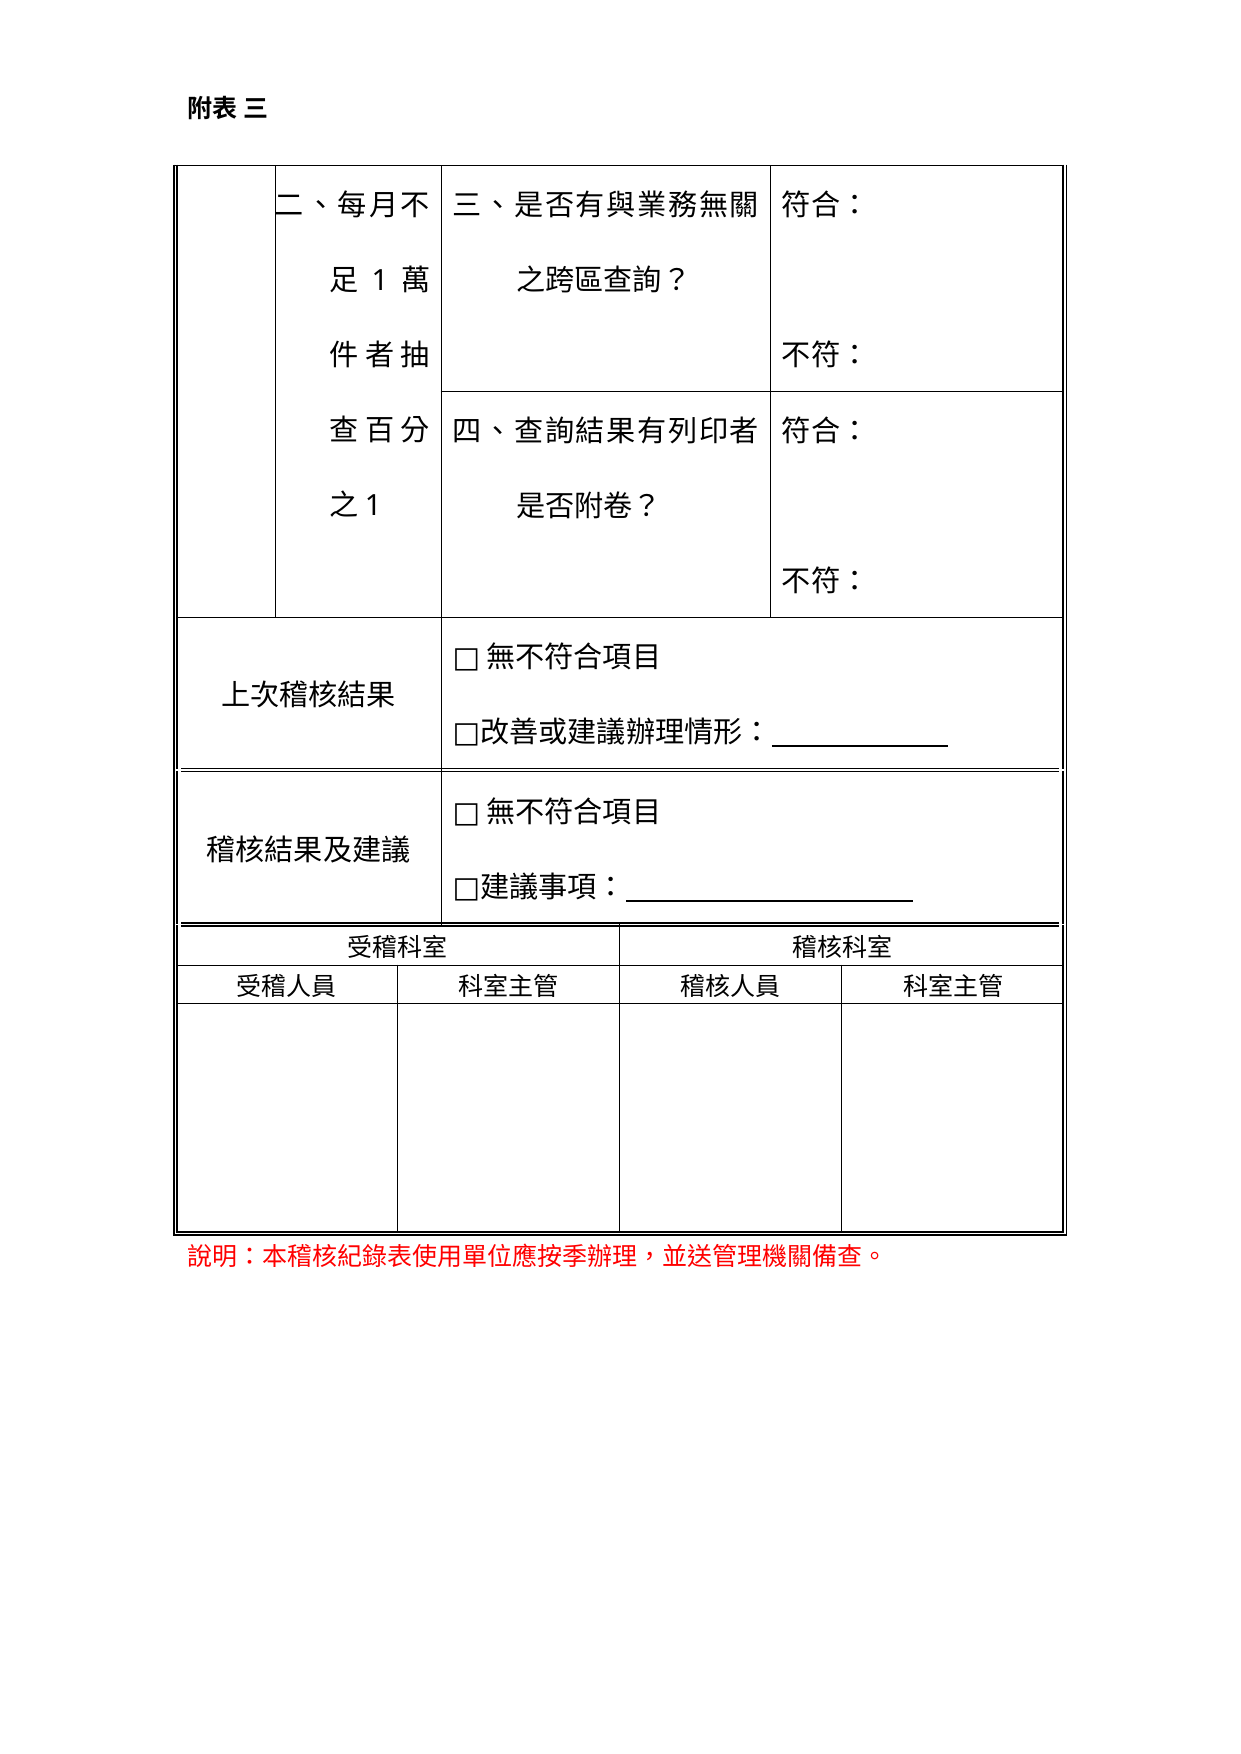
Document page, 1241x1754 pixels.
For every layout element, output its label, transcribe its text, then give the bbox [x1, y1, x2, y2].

table_cell 符合： 不符： [771, 166, 1062, 391]
table_cell 稽核科室 [620, 922, 1065, 964]
table_cell 無不符合項目 □建議事項： [442, 768, 1065, 922]
table_cell [178, 166, 275, 617]
table_cell 稽核結果及建議 [176, 768, 441, 922]
table_cell [842, 1004, 1062, 1231]
table_cell 符合： 不符： [771, 392, 1062, 617]
table_cell 科室主管 [842, 966, 1062, 1003]
table_cell [398, 1004, 619, 1231]
text 說明：本稽核紀錄表使用單位應按季辦理，並送管理機關備查。 [187, 1236, 1053, 1273]
table_cell 二、每月不足1萬件者抽查百分之1 [276, 166, 441, 617]
table_cell [178, 1004, 397, 1231]
table_cell [620, 1004, 841, 1231]
table_cell 受稽人員 [178, 966, 397, 1003]
table_cell 三、是否有與業務無關之跨區查詢？ [442, 166, 770, 391]
table_cell 四、查詢結果有列印者是否附卷？ [442, 392, 770, 617]
table_cell 上次稽核結果 [178, 618, 441, 768]
table_cell 科室主管 [398, 966, 619, 1003]
table_cell 無不符合項目 □改善或建議辦理情形： [442, 618, 1062, 768]
table_cell 受稽科室 [176, 922, 619, 964]
table_cell 稽核人員 [620, 966, 841, 1003]
